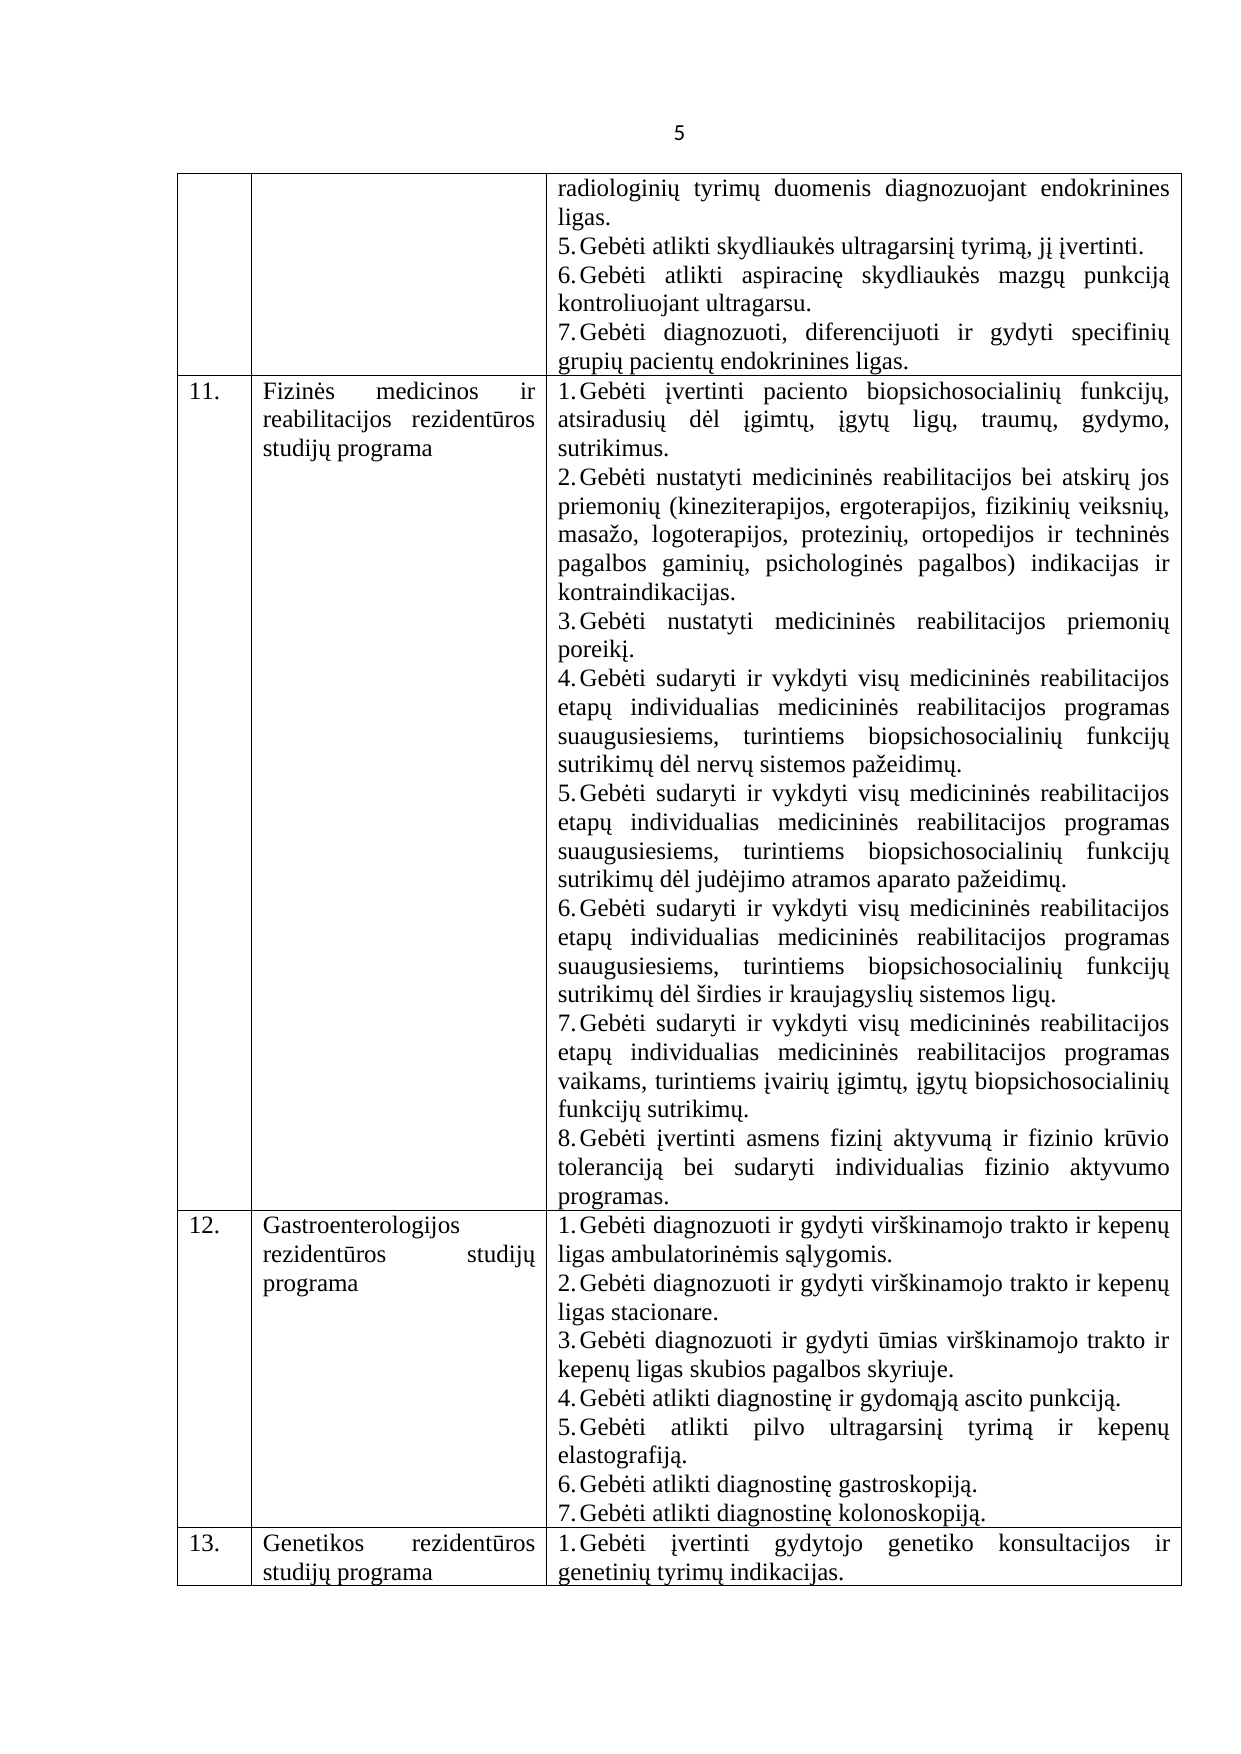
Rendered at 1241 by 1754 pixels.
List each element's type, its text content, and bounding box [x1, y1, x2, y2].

table_cell [178, 174, 251, 375]
table_cell 1. Gebėti įvertinti paciento biopsichosocialinių funkcijų, atsiradusių dėl įgimtų, įgytų ligų, traumų, gydymo, sutrikimus. 2. Gebėti nustatyti medicininės reabilitacijos bei atskirų jos priemonių (kineziterapijos, ergoterapijos, fizikinių veiksnių, masažo, logoterapijos, protezinių, ortopedijos ir techninės pagalbos gaminių, psichologinės pagalbos) indikacijas ir kontraindikacijas. 3. Gebėti nustatyti medicininės reabilitacijos priemonių poreikį. 4. Gebėti sudaryti ir vykdyti visų medicininės reabilitacijos etapų individualias medicininės reabilitacijos programas suaugusiesiems, turintiems biopsichosocialinių funkcijų sutrikimų dėl nervų sistemos pažeidimų. 5. Gebėti sudaryti ir vykdyti visų medicininės reabilitacijos etapų individualias medicininės reabilitacijos programas suaugusiesiems, turintiems biopsichosocialinių funkcijų sutrikimų dėl judėjimo atramos aparato pažeidimų. 6. Gebėti sudaryti ir vykdyti visų medicininės reabilitacijos etapų individualias medicininės reabilitacijos programas suaugusiesiems, turintiems biopsichosocialinių funkcijų sutrikimų dėl širdies ir kraujagyslių sistemos ligų. 7. Gebėti sudaryti ir vykdyti visų medicininės reabilitacijos etapų individualias medicininės reabilitacijos programas vaikams, turintiems įvairių įgimtų, įgytų biopsichosocialinių funkcijų sutrikimų. 8. Gebėti įvertinti asmens fizinį aktyvumą ir fizinio krūvio toleranciją bei sudaryti individualias fizinio aktyvumo programas. [547, 376, 1181, 1209]
table_cell 13. [178, 1528, 251, 1585]
table_cell 12. [178, 1211, 251, 1527]
table_cell 1. Gebėti įvertinti gydytojo genetiko konsultacijos ir genetinių tyrimų indikacijas. [547, 1528, 1181, 1585]
table_cell Genetikos rezidentūros studijų programa [252, 1528, 546, 1585]
table_cell 1. Gebėti diagnozuoti ir gydyti virškinamojo trakto ir kepenų ligas ambulatorinėmis sąlygomis. 2. Gebėti diagnozuoti ir gydyti virškinamojo trakto ir kepenų ligas stacionare. 3. Gebėti diagnozuoti ir gydyti ūmias virškinamojo trakto ir kepenų ligas skubios pagalbos skyriuje. 4. Gebėti atlikti diagnostinę ir gydomąją ascito punkciją. 5. Gebėti atlikti pilvo ultragarsinį tyrimą ir kepenų elastografiją. 6. Gebėti atlikti diagnostinę gastroskopiją. 7. Gebėti atlikti diagnostinę kolonoskopiją. [547, 1211, 1181, 1527]
table_cell Gastroenterologijos rezidentūros studijų programa [252, 1211, 546, 1527]
table_cell Fizinės medicinos ir reabilitacijos rezidentūros studijų programa [252, 376, 546, 1209]
table_cell radiologinių tyrimų duomenis diagnozuojant endokrinines ligas. 5. Gebėti atlikti skydliaukės ultragarsinį tyrimą, jį įvertinti. 6. Gebėti atlikti aspiracinę skydliaukės mazgų punkciją kontroliuojant ultragarsu. 7. Gebėti diagnozuoti, diferencijuoti ir gydyti specifinių grupių pacientų endokrinines ligas. [547, 174, 1181, 375]
table_cell 11. [178, 376, 251, 1209]
table_cell [252, 174, 546, 375]
